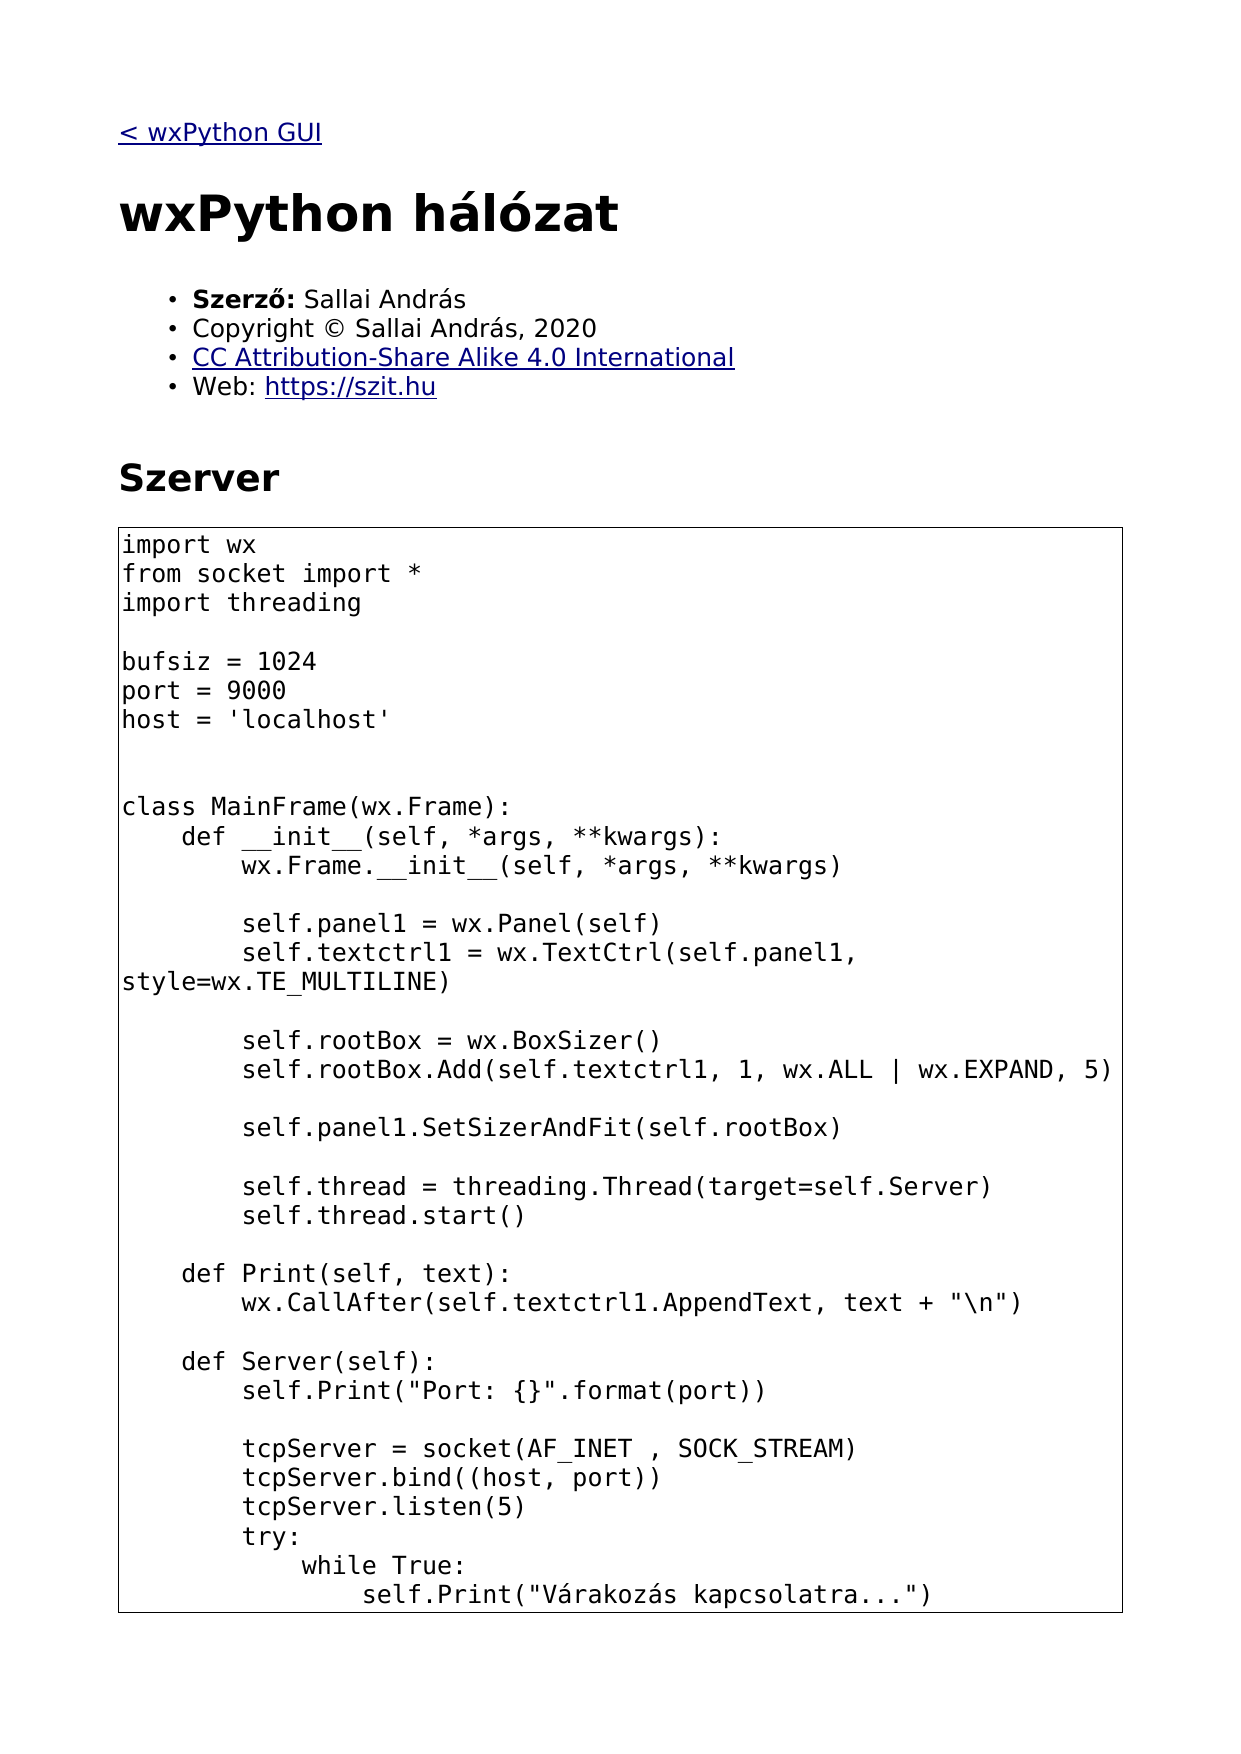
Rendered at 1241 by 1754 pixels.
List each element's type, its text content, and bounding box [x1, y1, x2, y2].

list Copyright © Sallai András, 2020 [177, 314, 1122, 343]
table_header import wx from socket import * import threading bufsiz = 1024 port = 9000 host = 'localhost' class MainFrame(wx.Frame): def __init__(self, *args, **kwargs): wx.Frame.__init__(self, *args, **kwargs) self.panel1 = wx.Panel(self) self.textctrl1 = wx.TextCtrl(self.panel1, style=wx.TE_MULTILINE) self.rootBox = wx.BoxSizer() self.rootBox.Add(self.textctrl1, 1, wx.ALL | wx.EXPAND, 5) self.panel1.SetSizerAndFit(self.rootBox) self.thread = threading.Thread(target=self.Server) self.thread.start() def Print(self, text): wx.CallAfter(self.textctrl1.AppendText, text + "\n") def Server(self): self.Print("Port: {}".format(port)) tcpServer = socket(AF_INET , SOCK_STREAM) tcpServer.bind((host, port)) tcpServer.listen(5) try: while True: self.Print("Várakozás kapcsolatra...") [119, 528, 1122, 1612]
list Szerző: Sallai András [177, 285, 1122, 314]
subtitle wxPython hálózat [118, 185, 1122, 243]
subtitle Szerver [118, 456, 1122, 500]
list Web: https://szit.hu [177, 372, 1122, 402]
list CC Attribution-Share Alike 4.0 International [177, 343, 1122, 372]
text < wxPython GUI [118, 118, 1122, 147]
